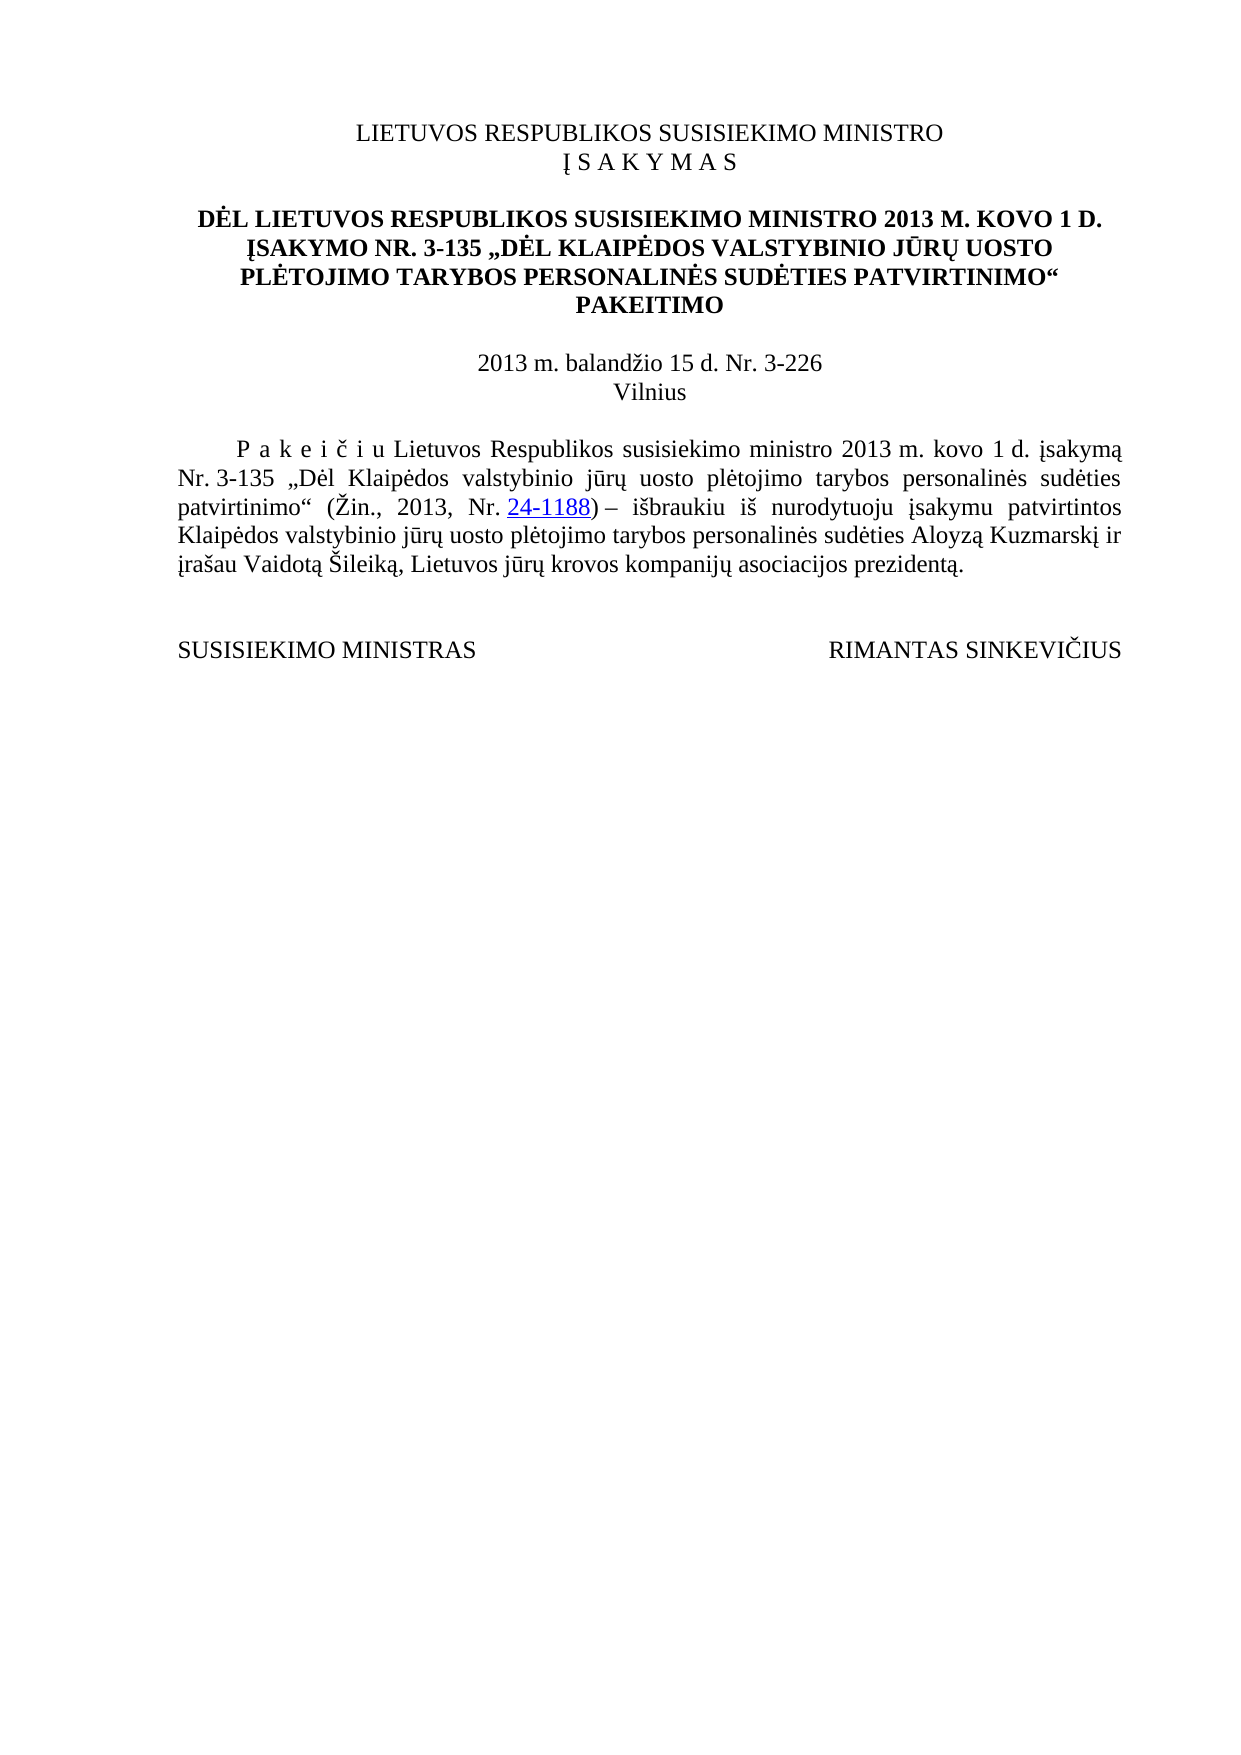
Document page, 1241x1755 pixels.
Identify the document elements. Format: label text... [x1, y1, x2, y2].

text Į S A K Y M A S [177, 147, 1122, 176]
text DĖL LIETUVOS RESPUBLIKOS SUSISIEKIMO MINISTRO 2013 M. KOVO 1 D. ĮSAKYMO Nr. 3-135 „DĖL KLAIPĖDOS VALSTYBINIO JŪRŲ UOSTO PLĖTOJIMO TARYBOS PERSONALINĖS SUDĖTIES PATVIRTINIMO“ PAKEITIMO [177, 204, 1122, 319]
text Susisiekimo ministras Rimantas Sinkevičius [177, 636, 1122, 664]
text Vilnius [177, 377, 1122, 406]
text P a k e i č i u Lietuvos Respublikos susisiekimo ministro 2013 m. kovo 1 d. įsakymą Nr. 3-135 „Dėl Klaipėdos valstybinio jūrų uosto plėtojimo tarybos personalinės sudėties patvirtinimo“ (Žin., 2013, Nr. 24-1188) – išbraukiu iš nurodytuoju įsakymu patvirtintos Klaipėdos valstybinio jūrų uosto plėtojimo tarybos personalinės sudėties Aloyzą Kuzmarskį ir įrašau Vaidotą Šileiką, Lietuvos jūrų krovos kompanijų asociacijos prezidentą. [177, 434, 1122, 578]
text 2013 m. balandžio 15 d. Nr. 3-226 [177, 348, 1122, 377]
text LIETUVOS RESPUBLIKOS SUSISIEKIMO MINISTRO [177, 118, 1122, 147]
